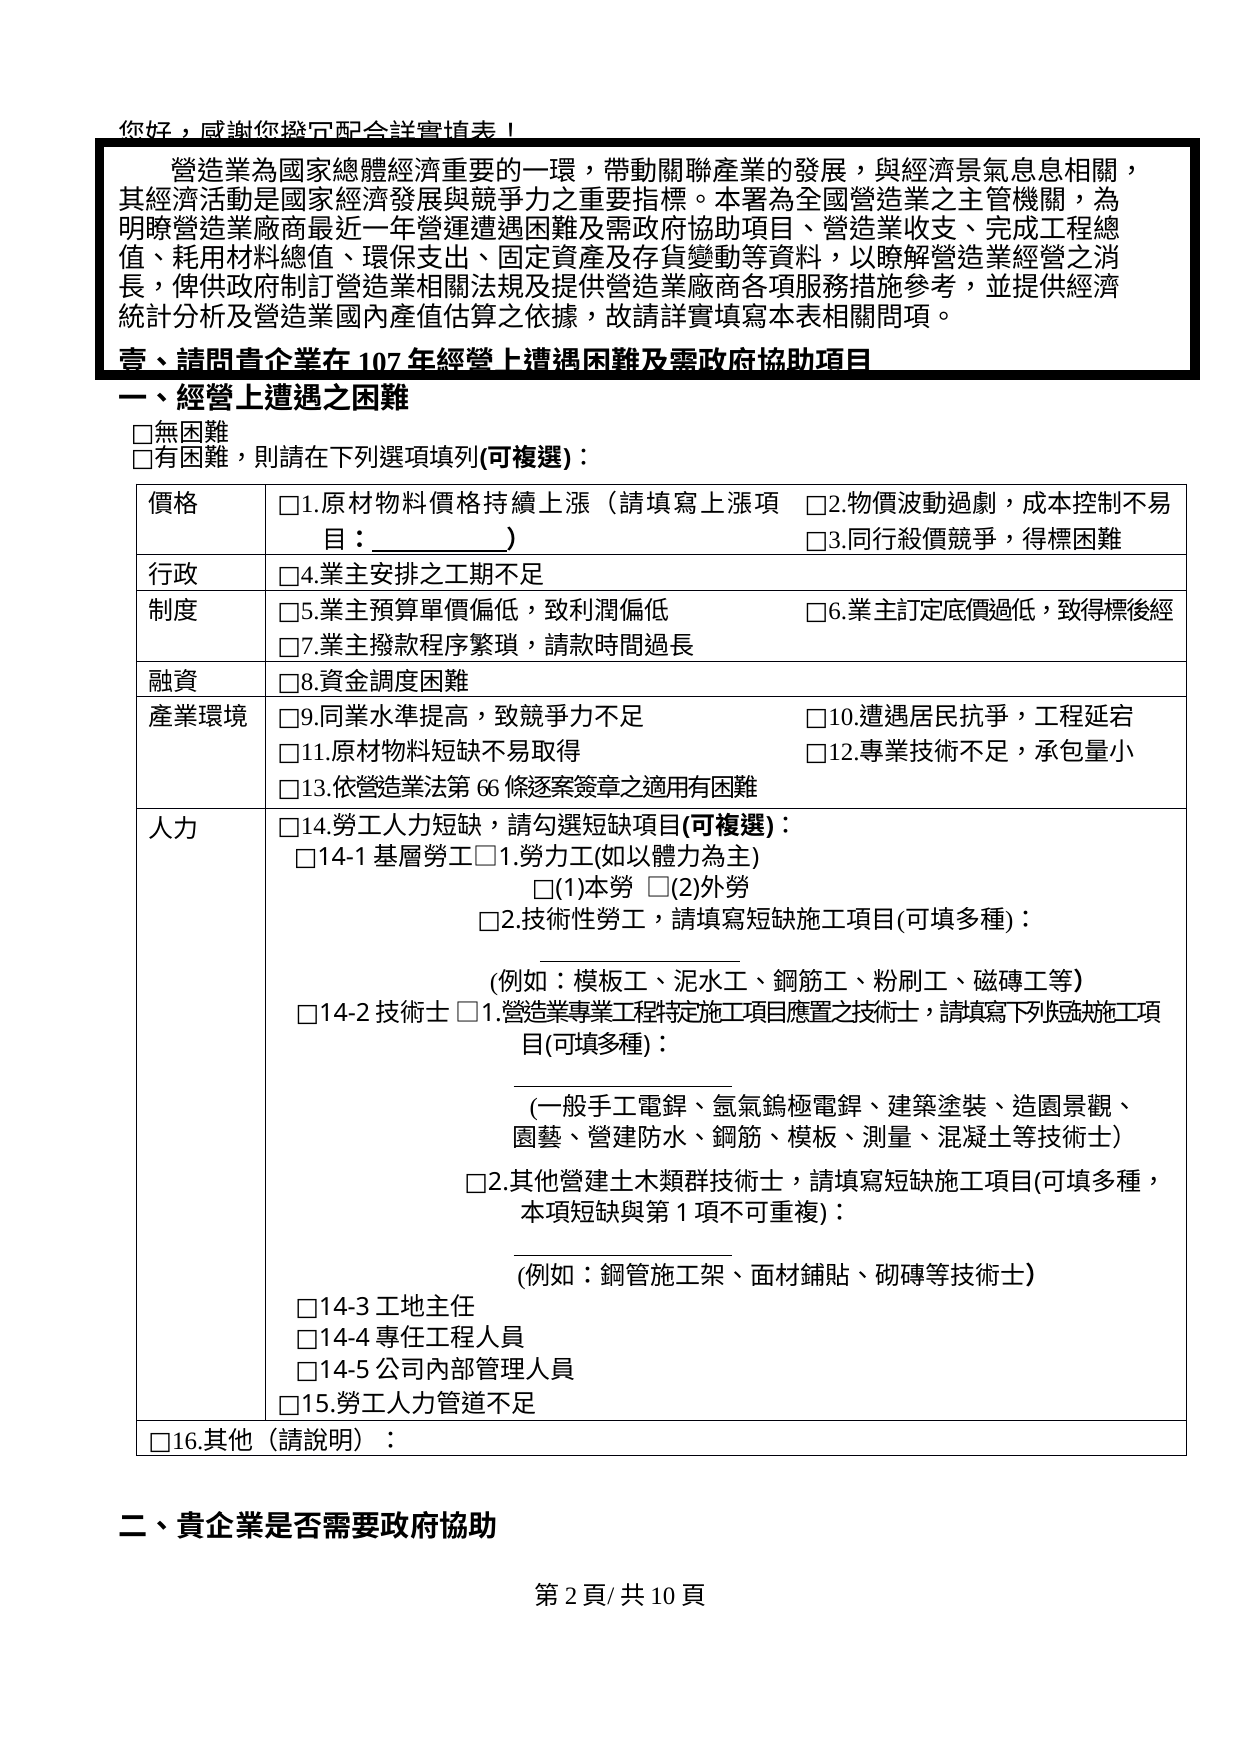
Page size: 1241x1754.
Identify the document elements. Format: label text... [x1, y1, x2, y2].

text 營造業為國家總體經濟重要的一環，帶動關聯產業的發展，與經濟景氣息息相關，其經濟活動是國家經濟發展與競爭力之重要指標。本署為全國營造業之主管機關，為明瞭營造業廠商最近一年營運遭遇困難及需政府協助項目、營造業收支、完成工程總值、耗用材料總值、環保支出、固定資產及存貨變動等資料，以瞭解營造業經營之消長，俾供政府制訂營造業相關法規及提供營造業廠商各項服務措施參考，並提供經濟統計分析及營造業國內產值估算之依據，故請詳實填寫本表相關問項。 [118, 157, 1133, 332]
table_cell □12.專業技術不足，承包量小 [793, 731, 1186, 767]
text 您好，感謝您撥冗配合詳實填表！ [118, 118, 1122, 138]
table_cell □3.同行殺價競爭，得標困難 [793, 519, 1186, 554]
table_cell 行政 [137, 555, 265, 590]
table_cell □7.業主撥款程序繁瑣，請款時間過長 [266, 625, 793, 661]
text 二、貴企業是否需要政府協助 [118, 1506, 1122, 1544]
table_cell [793, 662, 1186, 696]
table_cell 人力 [137, 809, 265, 1420]
table_cell 制度 [137, 591, 265, 661]
table_cell □14.勞工人力短缺，請勾選短缺項目(可複選)： □14-1基層勞工□1.勞力工(如以體力為主) □(1)本勞 □(2)外勞 □2.技術性勞工，請填寫短缺施工項目(可填多種)： (例如：模板工、泥水工、鋼筋工、粉刷工、磁磚工等） □14-2技術士 □1.營造業專業工程特定施工項目應置之技術士，請填寫下列短缺施工項目(可填多種)： (一般手工電銲、氬氣鎢極電銲、建築塗裝、造園景觀、園藝、營建防水、鋼筋、模板、測量、混凝土等技術士） □2.其他營建土木類群技術士，請填寫短缺施工項目(可填多種，本項短缺與第1項不可重複)： (例如：鋼管施工架、面材鋪貼、砌磚等技術士） □14-3工地主任 □14-4專任工程人員 □14-5公司內部管理人員 □15.勞工人力管道不足 [266, 809, 1186, 1420]
table_cell □9.同業水準提高，致競爭力不足 [266, 697, 793, 731]
table_cell 產業環境 [137, 697, 265, 808]
table_cell □13.依營造業法第66條逐案簽章之適用有困難 [266, 767, 793, 808]
text 一、經營上遭遇之困難 [118, 388, 1122, 413]
table_header 價格 [137, 485, 265, 554]
table_cell [793, 625, 1186, 661]
text □無困難 [131, 421, 1122, 446]
table_cell □5.業主預算單價偏低，致利潤偏低 [266, 591, 793, 625]
table_cell [793, 767, 1186, 808]
table_cell □6.業主訂定底價過低，致得標後經營不易 [793, 591, 1186, 625]
table_cell 融資 [137, 662, 265, 696]
table_cell □11.原材物料短缺不易取得 [266, 731, 793, 767]
text 壹、請問貴企業在107年經營上遭遇困難及需政府協助項目 [118, 339, 1122, 370]
table_cell □8.資金調度困難 [266, 662, 793, 696]
table_cell □16.其他（請說明）： [137, 1421, 1186, 1455]
table_header □1.原材物料價格持續上漲（請填寫上漲項目： ） [266, 485, 793, 554]
table_header □2.物價波動過劇，成本控制不易 [793, 485, 1186, 519]
text □有困難，則請在下列選項填列(可複選)： [131, 446, 1122, 471]
table_cell □4.業主安排之工期不足 [266, 555, 793, 590]
table_cell □10.遭遇居民抗爭，工程延宕 [793, 697, 1186, 731]
table_cell [793, 555, 1186, 590]
